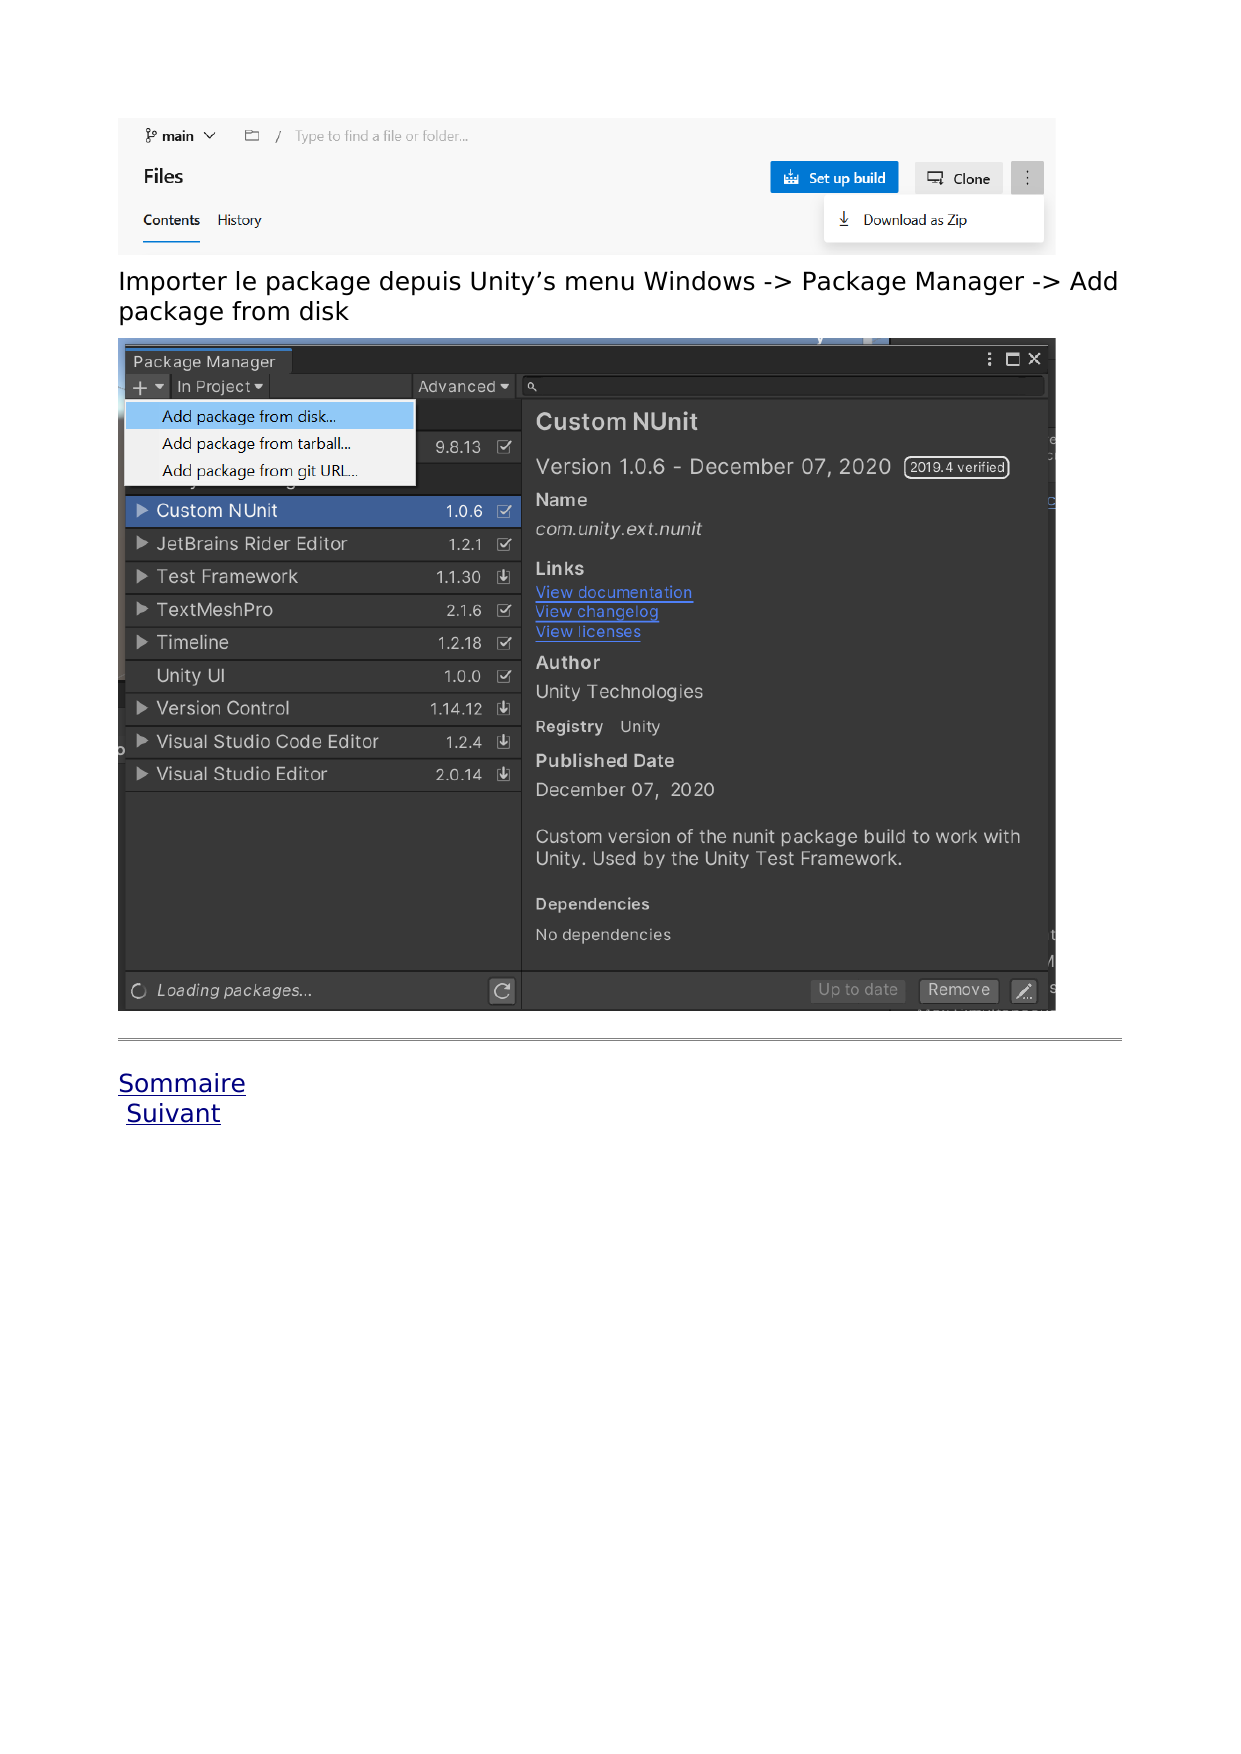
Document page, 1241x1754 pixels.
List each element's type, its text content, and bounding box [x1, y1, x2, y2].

picture [118, 118, 1056, 255]
text Importer le package depuis Unity’s menu Windows -> Package Manager -> Add package from disk [118, 267, 1122, 326]
text Sommaire Suivant [118, 1069, 1122, 1128]
picture [118, 338, 1056, 1011]
